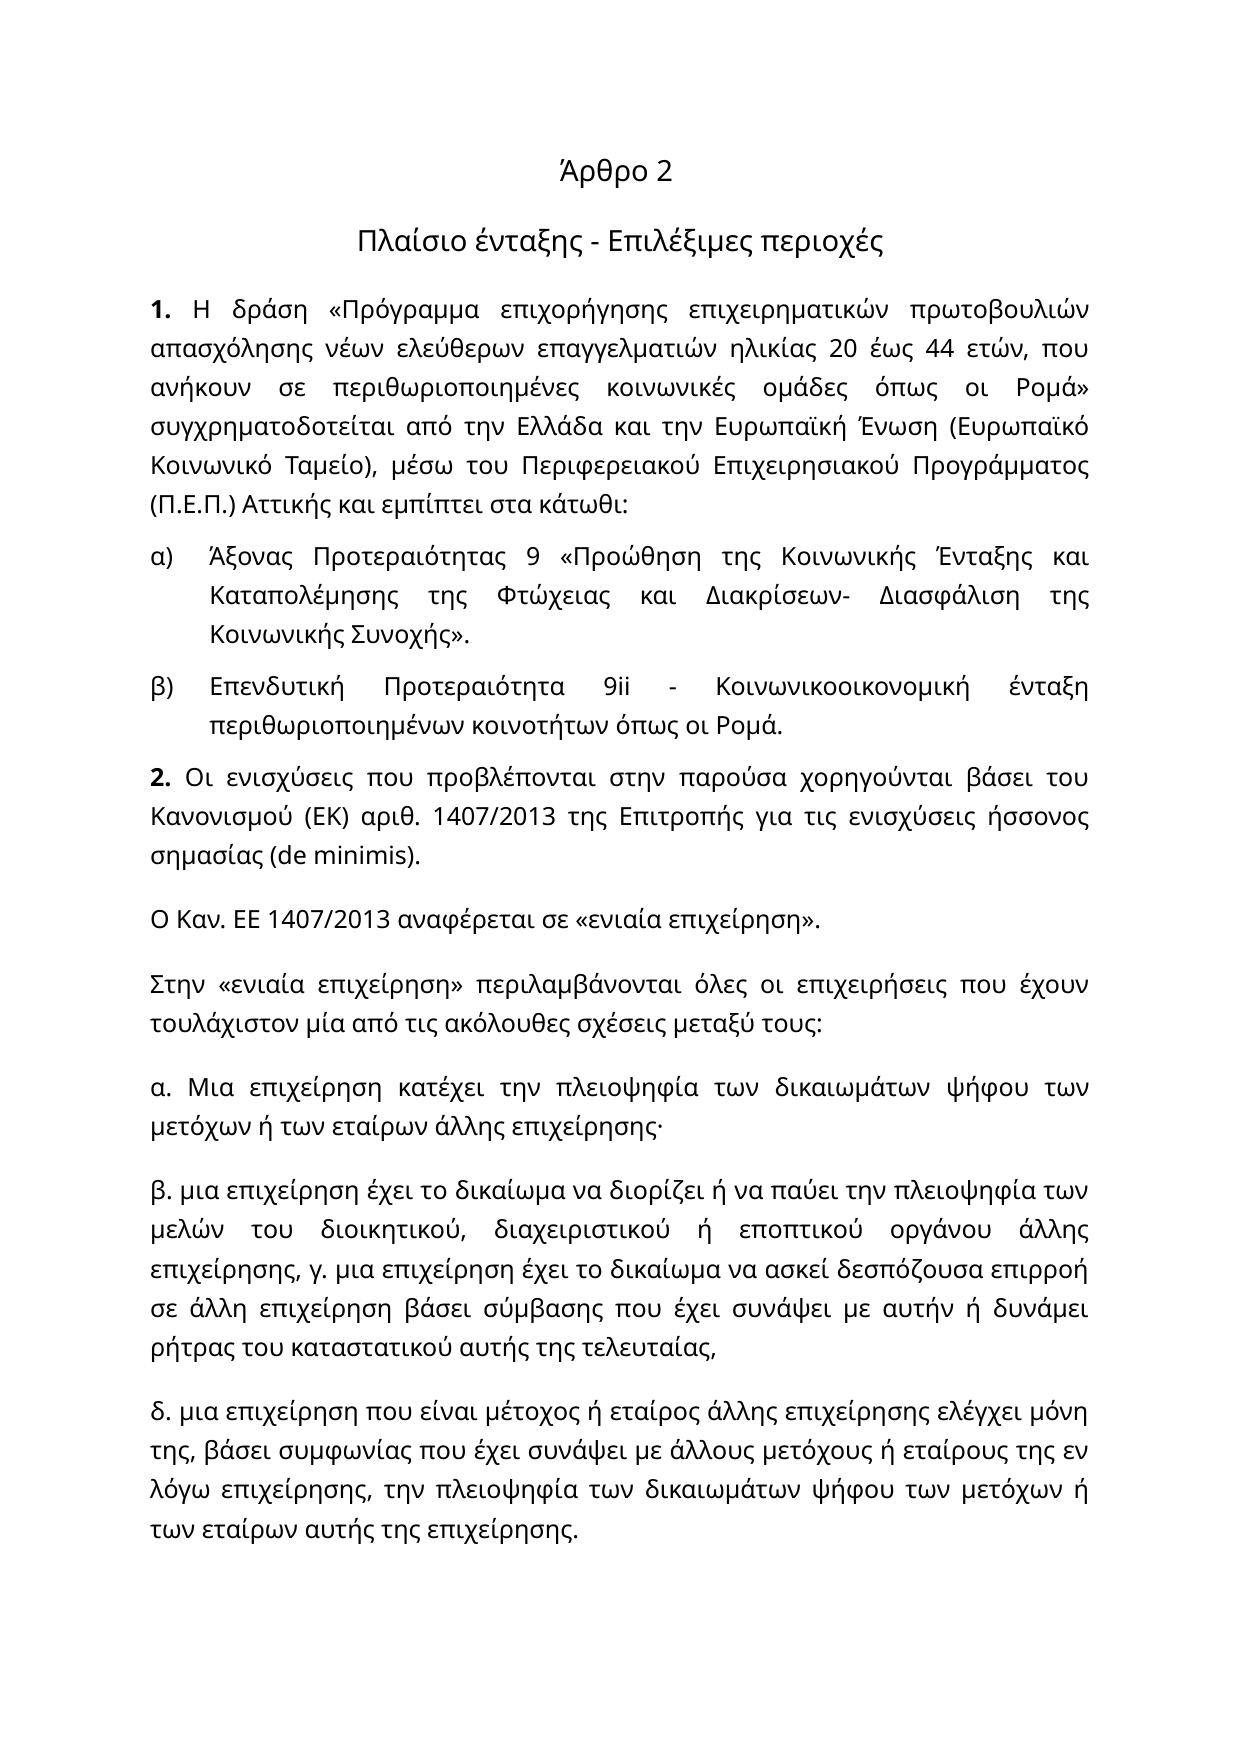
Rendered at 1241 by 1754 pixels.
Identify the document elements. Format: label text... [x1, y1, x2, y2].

text 1. Η δράση «Πρόγραμμα επιχορήγησης επιχειρηματικών πρωτοβουλιών απασχόλησης νέων ελεύθερων επαγγελματιών ηλικίας 20 έως 44 ετών, που ανήκουν σε περιθωριοποιημένες κοινωνικές ομάδες όπως οι Ρομά» συγχρηματοδοτείται από την Ελλάδα και την Ευρωπαϊκή Ένωση (Ευρωπαϊκό Κοινωνικό Ταμείο), μέσω του Περιφερειακού Επιχειρησιακού Προγράμματος (Π.Ε.Π.) Αττικής και εμπίπτει στα κάτωθι: [150, 291, 1090, 521]
text 2. Οι ενισχύσεις που προβλέπονται στην παρούσα χορηγούνται βάσει του Κανονισμού (ΕΚ) αριθ. 1407/2013 της Επιτροπής για τις ενισχύσεις ήσσονος σημασίας (de minimis). [150, 759, 1090, 872]
text α. Μια επιχείρηση κατέχει την πλειοψηφία των δικαιωμάτων ψήφου των μετόχων ή των εταίρων άλλης επιχείρησης· [150, 1069, 1090, 1143]
text Στην «ενιαία επιχείρηση» περιλαμβάνονται όλες οι επιχειρήσεις που έχουν τουλάχιστον μία από τις ακόλουθες σχέσεις μεταξύ τους: [150, 966, 1090, 1039]
text β. μια επιχείρηση έχει το δικαίωμα να διορίζει ή να παύει την πλειοψηφία των μελών του διοικητικού, διαχειριστικού ή εποπτικού οργάνου άλλης επιχείρησης, γ. μια επιχείρηση έχει το δικαίωμα να ασκεί δεσπόζουσα επιρροή σε άλλη επιχείρηση βάσει σύμβασης που έχει συνάψει με αυτήν ή δυνάμει ρήτρας του καταστατικού αυτής της τελευταίας, [150, 1173, 1090, 1364]
subtitle Άρθρο 2 [150, 150, 1090, 190]
text δ. μια επιχείρηση που είναι μέτοχος ή εταίρος άλλης επιχείρησης ελέγχει μόνη της, βάσει συμφωνίας που έχει συνάψει με άλλους μετόχους ή εταίρους της εν λόγω επιχείρησης, την πλειοψηφία των δικαιωμάτων ψήφου των μετόχων ή των εταίρων αυτής της επιχείρησης. [150, 1394, 1090, 1545]
list β) Επενδυτική Προτεραιότητα 9ii - Κοινωνικοοικονομική ένταξη περιθωριοποιημένων κοινοτήτων όπως οι Ρομά. [150, 669, 1090, 742]
list α) Άξονας Προτεραιότητας 9 «Προώθηση της Κοινωνικής Ένταξης και Καταπολέμησης της Φτώχειας και Διακρίσεων- Διασφάλιση της Κοινωνικής Συνοχής». [150, 539, 1090, 651]
subtitle Πλαίσιο ένταξης - Επιλέξιμες περιοχές [150, 221, 1090, 260]
text Ο Καν. ΕΕ 1407/2013 αναφέρεται σε «ενιαία επιχείρηση». [150, 902, 1090, 936]
